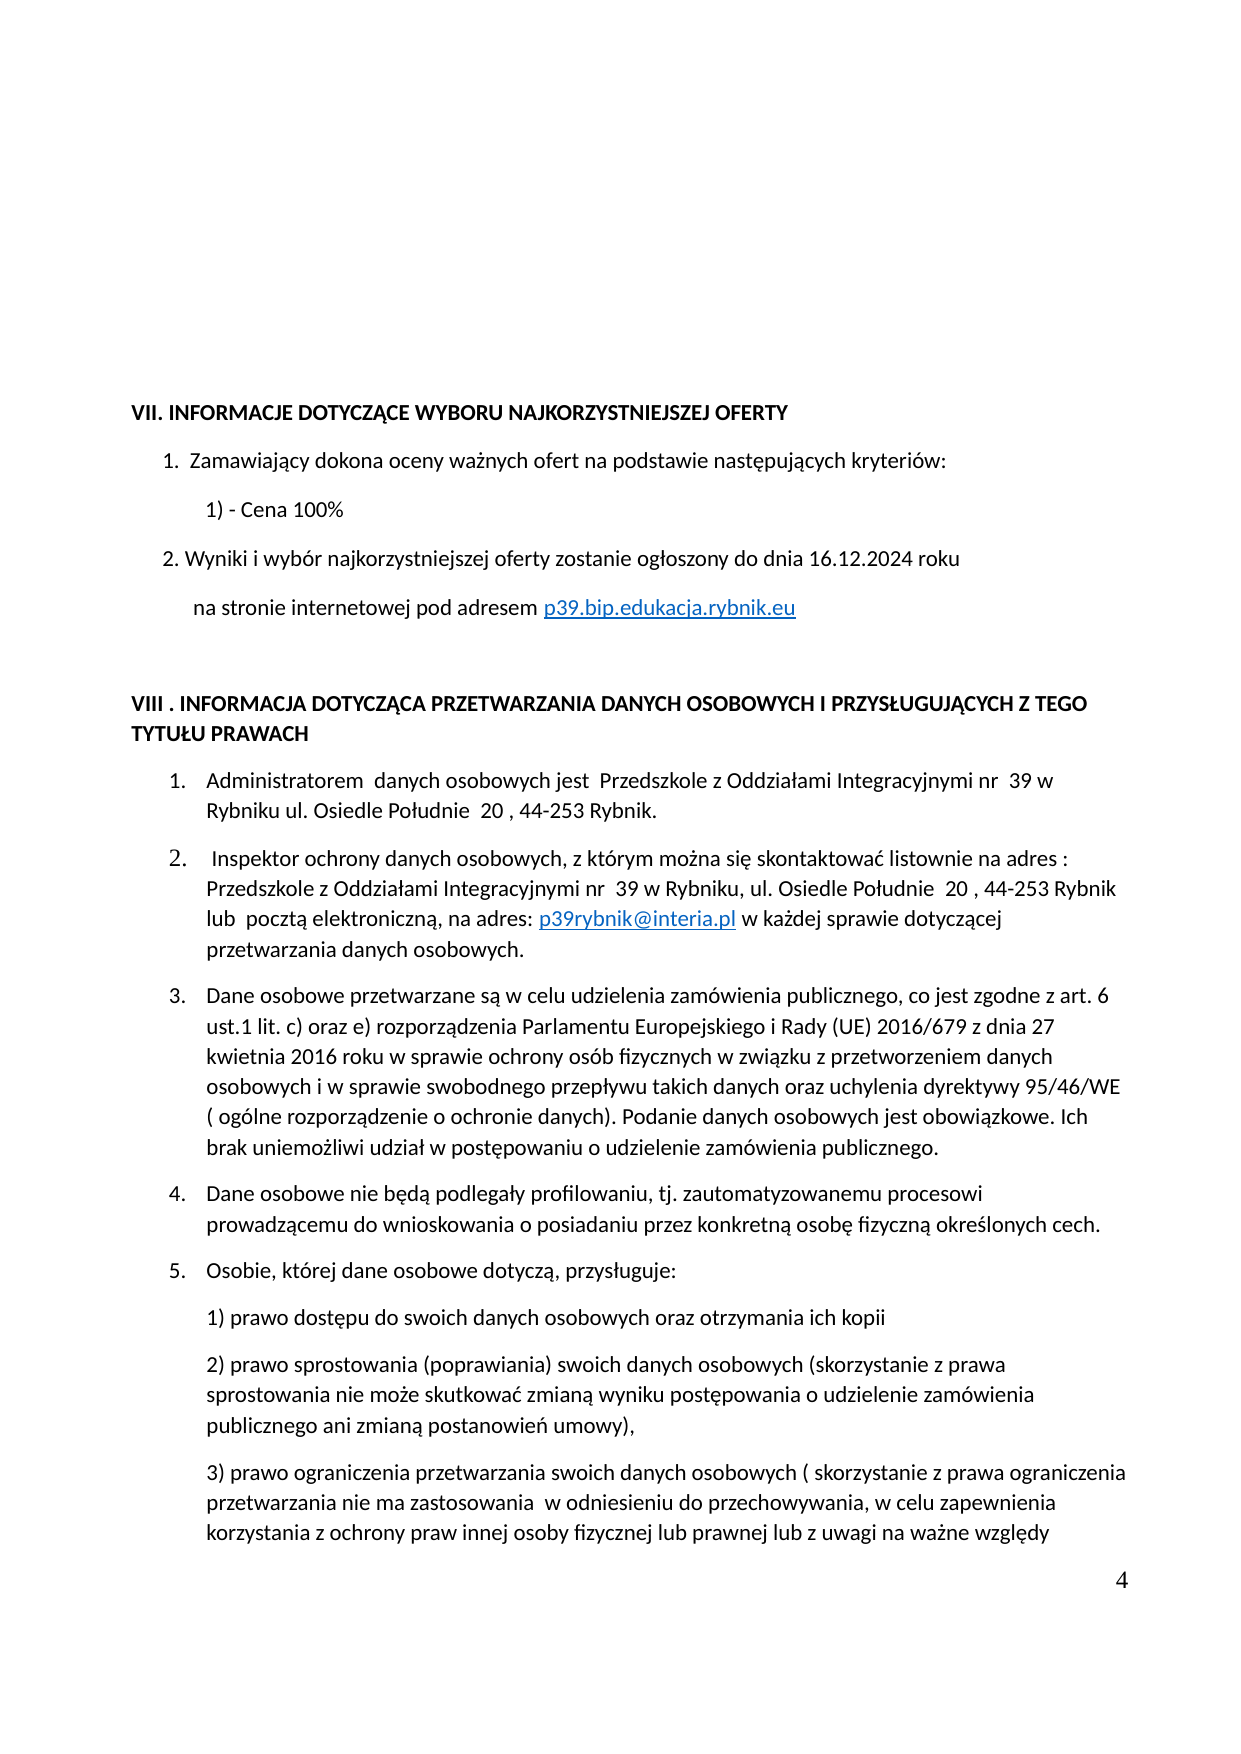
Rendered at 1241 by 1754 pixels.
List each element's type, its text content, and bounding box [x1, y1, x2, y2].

text na stronie internetowej pod adresem p39.bip.edukacja.rybnik.eu [131, 593, 1128, 621]
list Osobie, której dane osobowe dotyczą, przysługuje: [169, 1257, 1128, 1285]
text VIII . INFORMACJA DOTYCZĄCA PRZETWARZANIA DANYCH OSOBOWYCH I PRZYSŁUGUJĄCYCH Z TEGO TYTUŁU PRAWACH [131, 689, 1128, 747]
text 1) - Cena 100% [131, 496, 1128, 523]
list 1) prawo dostępu do swoich danych osobowych oraz otrzymania ich kopii [169, 1303, 1128, 1332]
list Administratorem danych osobowych jest Przedszkole z Oddziałami Integracyjnymi nr 39 w Rybniku ul. Osiedle Południe 20 , 44-253 Rybnik. [169, 766, 1128, 824]
list 3) prawo ograniczenia przetwarzania swoich danych osobowych ( skorzystanie z prawa ograniczenia przetwarzania nie ma zastosowania w odniesieniu do przechowywania, w celu zapewnienia korzystania z ochrony praw innej osoby fizycznej lub prawnej lub z uwagi na ważne względy [169, 1458, 1128, 1546]
text 1. Zamawiający dokona oceny ważnych ofert na podstawie następujących kryteriów: [131, 447, 1128, 475]
text VII. INFORMACJE DOTYCZĄCE WYBORU NAJKORZYSTNIEJSZEJ OFERTY [131, 398, 1128, 426]
list 2) prawo sprostowania (poprawiania) swoich danych osobowych (skorzystanie z prawa sprostowania nie może skutkować zmianą wyniku postępowania o udzielenie zamówienia publicznego ani zmianą postanowień umowy), [169, 1350, 1128, 1439]
list Dane osobowe nie będą podlegały profilowaniu, tj. zautomatyzowanemu procesowi prowadzącemu do wnioskowania o posiadaniu przez konkretną osobę fizyczną określonych cech. [169, 1179, 1128, 1238]
list Inspektor ochrony danych osobowych, z którym można się skontaktować listownie na adres : Przedszkole z Oddziałami Integracyjnymi nr 39 w Rybniku, ul. Osiedle Południe 20 , 44-253 Rybnik lub pocztą elektroniczną, na adres: p39rybnik@interia.pl w każdej sprawie dotyczącej przetwarzania danych osobowych. [169, 843, 1128, 963]
text 2. Wyniki i wybór najkorzystniejszej oferty zostanie ogłoszony do dnia 16.12.2024 roku [131, 544, 1128, 572]
list Dane osobowe przetwarzane są w celu udzielenia zamówienia publicznego, co jest zgodne z art. 6 ust.1 lit. c) oraz e) rozporządzenia Parlamentu Europejskiego i Rady (UE) 2016/679 z dnia 27 kwietnia 2016 roku w sprawie ochrony osób fizycznych w związku z przetworzeniem danych osobowych i w sprawie swobodnego przepływu takich danych oraz uchylenia dyrektywy 95/46/WE ( ogólne rozporządzenie o ochronie danych). Podanie danych osobowych jest obowiązkowe. Ich brak uniemożliwi udział w postępowaniu o udzielenie zamówienia publicznego. [169, 982, 1128, 1161]
